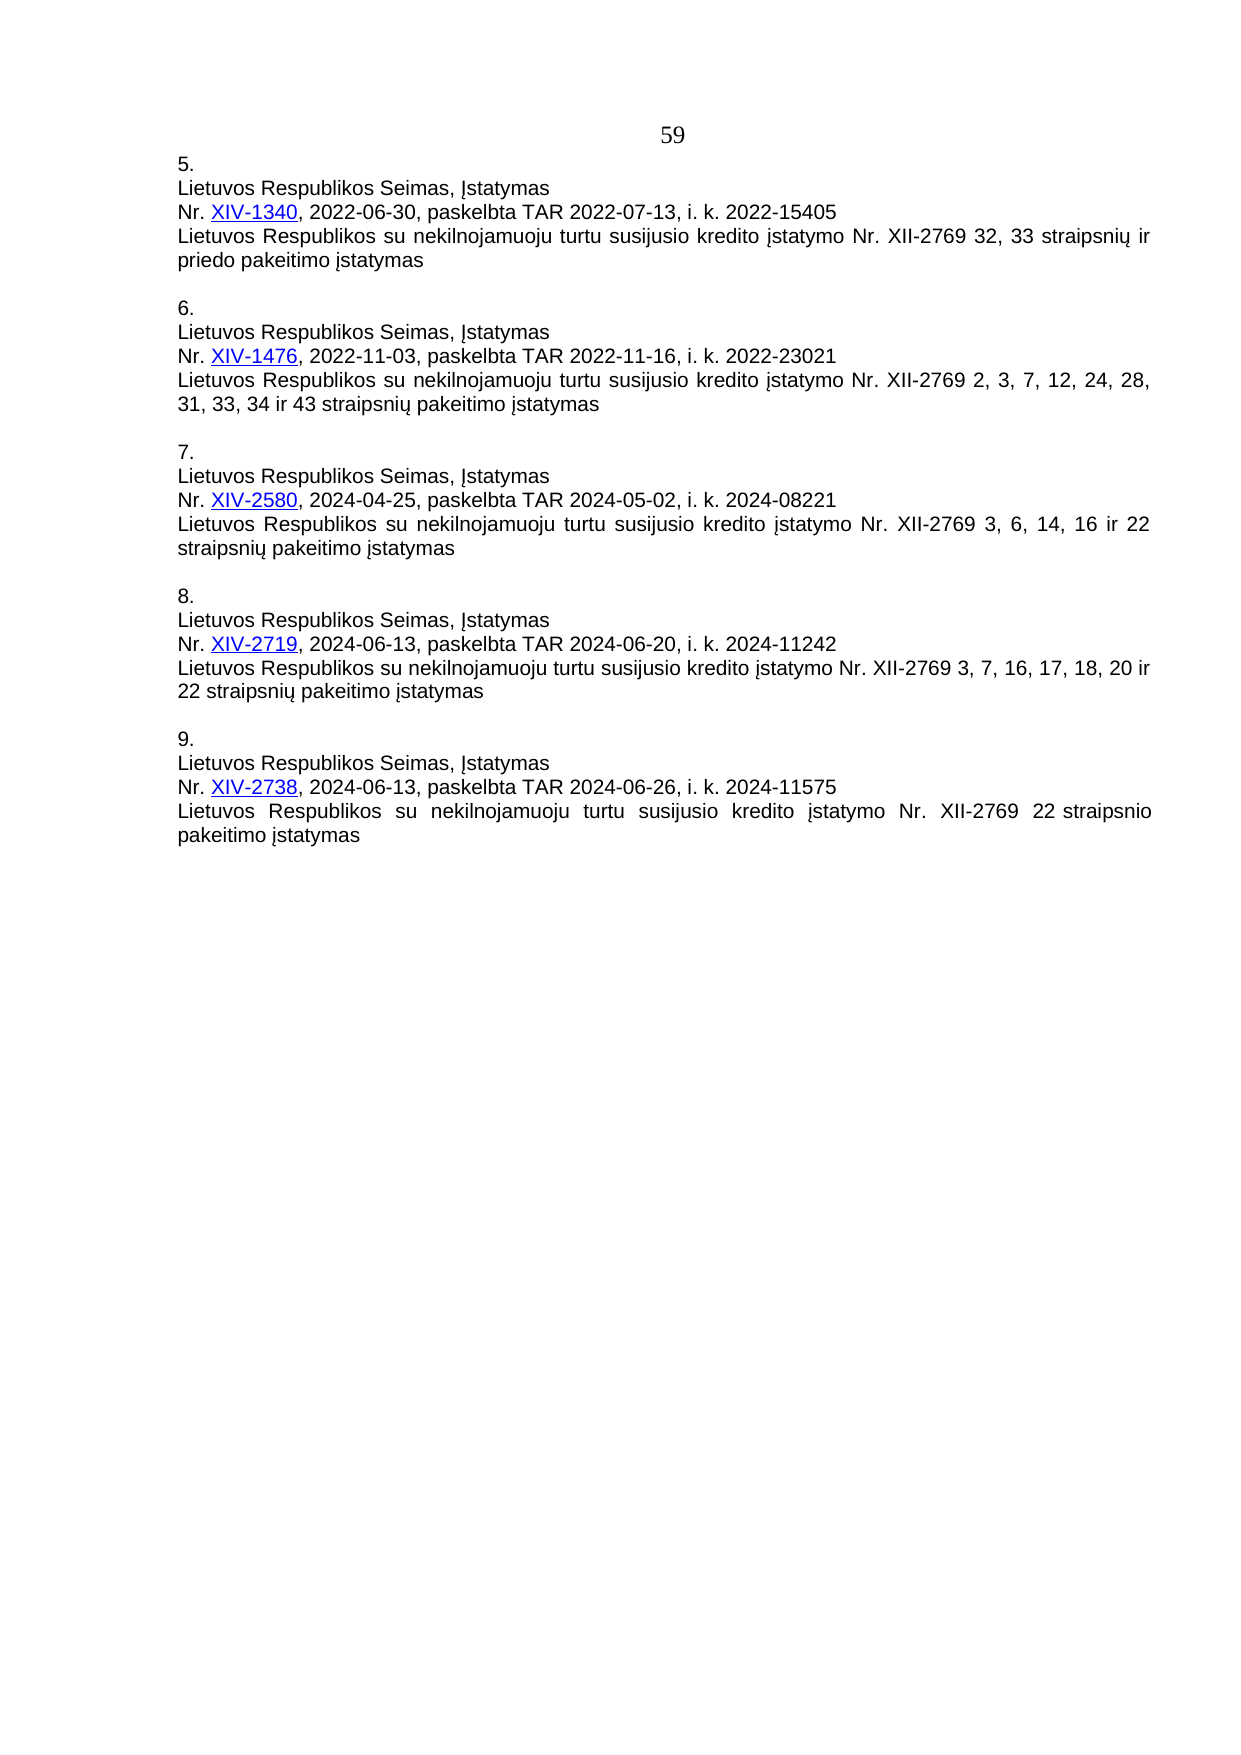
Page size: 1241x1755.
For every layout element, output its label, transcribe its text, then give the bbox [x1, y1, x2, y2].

text Nr. XIV-2738, 2024-06-13, paskelbta TAR 2024-06-26, i. k. 2024-11575 [177, 775, 1152, 799]
text 5. [177, 152, 1152, 176]
text Nr. XIV-1340, 2022-06-30, paskelbta TAR 2022-07-13, i. k. 2022-15405 [177, 200, 1152, 224]
text Lietuvos Respublikos Seimas, Įstatymas [177, 320, 1152, 344]
text Lietuvos Respublikos Seimas, Įstatymas [177, 751, 1152, 775]
text Nr. XIV-2719, 2024-06-13, paskelbta TAR 2024-06-20, i. k. 2024-11242 [177, 631, 1152, 655]
text Lietuvos Respublikos su nekilnojamuoju turtu susijusio kredito įstatymo Nr. XII-2769 3, 6, 14, 16 ir 22 straipsnių pakeitimo įstatymas [177, 512, 1152, 559]
text Lietuvos Respublikos su nekilnojamuoju turtu susijusio kredito įstatymo Nr. XII-2769 22 straipsnio pakeitimo įstatymas [177, 799, 1152, 847]
text Lietuvos Respublikos Seimas, Įstatymas [177, 176, 1152, 200]
text Lietuvos Respublikos su nekilnojamuoju turtu susijusio kredito įstatymo Nr. XII-2769 2, 3, 7, 12, 24, 28, 31, 33, 34 ir 43 straipsnių pakeitimo įstatymas [177, 368, 1152, 416]
text Nr. XIV-1476, 2022-11-03, paskelbta TAR 2022-11-16, i. k. 2022-23021 [177, 344, 1152, 368]
text Lietuvos Respublikos su nekilnojamuoju turtu susijusio kredito įstatymo Nr. XII-2769 3, 7, 16, 17, 18, 20 ir 22 straipsnių pakeitimo įstatymas [177, 655, 1152, 703]
text Nr. XIV-2580, 2024-04-25, paskelbta TAR 2024-05-02, i. k. 2024-08221 [177, 488, 1152, 512]
text Lietuvos Respublikos Seimas, Įstatymas [177, 464, 1152, 488]
text Lietuvos Respublikos Seimas, Įstatymas [177, 607, 1152, 631]
text 9. [177, 727, 1152, 751]
text Lietuvos Respublikos su nekilnojamuoju turtu susijusio kredito įstatymo Nr. XII-2769 32, 33 straipsnių ir priedo pakeitimo įstatymas [177, 224, 1152, 272]
text 6. [177, 296, 1152, 320]
text 8. [177, 583, 1152, 607]
text 7. [177, 440, 1152, 464]
